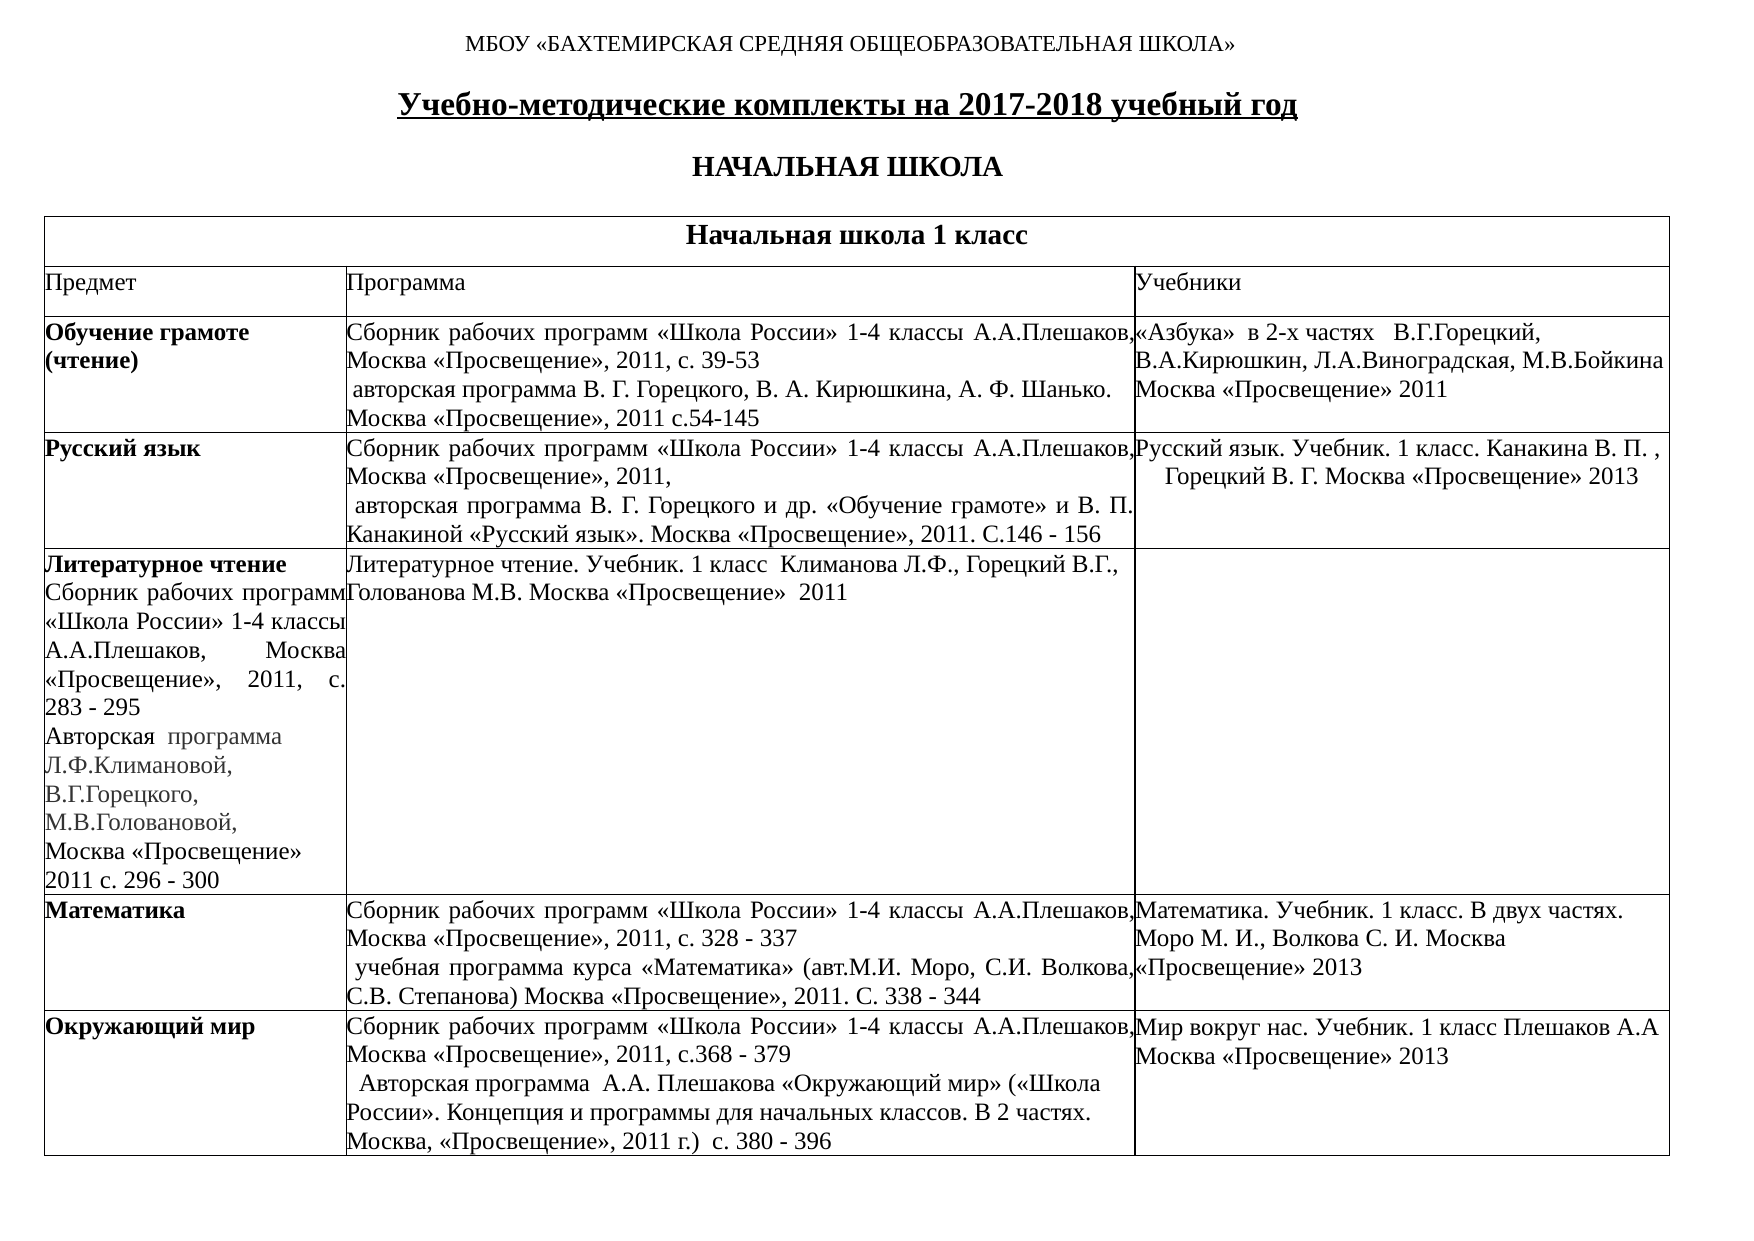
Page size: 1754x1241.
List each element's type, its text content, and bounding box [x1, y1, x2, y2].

table_cell [1692, 548, 1696, 894]
table_cell Учебники [1136, 267, 1669, 316]
table_cell Литературное чтение. Учебник. 1 класс Климанова Л.Ф., Горецкий В.Г., Голованова М.В. Москва «Просвещение» 2011 [347, 549, 1134, 894]
text Учебно-методические комплекты на 2017-2018 учебный год [59, 84, 1636, 122]
table_cell [1670, 894, 1692, 1010]
table_cell [1670, 1010, 1692, 1154]
table_cell Литературное чтение Сборник рабочих программ «Школа России» 1-4 классы А.А.Плешаков, Москва «Просвещение», 2011, с. 283 - 295 Авторская программа Л.Ф.Климановой, В.Г.Горецкого, М.В.Головановой, Москва «Просвещение» 2011 с. 296 - 300 [45, 549, 346, 894]
table_cell [1670, 316, 1692, 432]
table_cell Окружающий мир [45, 1011, 346, 1154]
table_cell Русский язык [45, 433, 346, 548]
text НАЧАЛЬНАЯ ШКОЛА [59, 149, 1636, 182]
table_header Начальная школа 1 класс [45, 217, 1669, 266]
table_cell [1692, 894, 1696, 1010]
table_cell Мир вокруг нас. Учебник. 1 класс Плешаков А.А Москва «Просвещение» 2013 [1136, 1011, 1669, 1154]
table_header [1692, 216, 1696, 266]
table_cell Сборник рабочих программ «Школа России» 1-4 классы А.А.Плешаков, Москва «Просвещение», 2011, с. 328 - 337 учебная программа курса «Математика» (авт.М.И. Моро, С.И. Волкова, С.В. Степанова) Москва «Просвещение», 2011. С. 338 - 344 [347, 895, 1134, 1010]
table_cell [1692, 266, 1696, 316]
table_cell Русский язык. Учебник. 1 класс. Канакина В. П. , Горецкий В. Г. Москва «Просвещение» 2013 [1136, 433, 1669, 548]
table_cell [1670, 266, 1692, 316]
table_cell Программа [347, 267, 1134, 316]
table_header [1670, 216, 1692, 266]
table_cell [1692, 316, 1696, 432]
table_cell Предмет [45, 267, 346, 316]
table_cell Сборник рабочих программ «Школа России» 1-4 классы А.А.Плешаков, Москва «Просвещение», 2011, с.368 - 379 Авторская программа А.А. Плешакова «Окружающий мир» («Школа России». Концепция и программы для начальных классов. В 2 частях. Москва, «Просвещение», 2011 г.) с. 380 - 396 [347, 1011, 1134, 1154]
text МБОУ «БАХТЕМИРСКАЯ СРЕДНЯЯ ОБЩЕОБРАЗОВАТЕЛЬНАЯ ШКОЛА» [59, 29, 1636, 56]
table_cell Сборник рабочих программ «Школа России» 1-4 классы А.А.Плешаков, Москва «Просвещение», 2011, авторская программа В. Г. Горецкого и др. «Обучение грамоте» и В. П. Канакиной «Русский язык». Москва «Просвещение», 2011. С.146 - 156 [347, 433, 1134, 548]
table_cell Математика. Учебник. 1 класс. В двух частях. Моро М. И., Волкова С. И. Москва «Просвещение» 2013 [1136, 895, 1669, 1010]
table_cell Сборник рабочих программ «Школа России» 1-4 классы А.А.Плешаков, Москва «Просвещение», 2011, с. 39-53 авторская программа В. Г. Горецкого, В. А. Кирюшкина, А. Ф. Шанько. Москва «Просвещение», 2011 с.54-145 [347, 317, 1134, 432]
table_cell [1692, 1010, 1696, 1154]
table_cell [1670, 548, 1692, 894]
table_cell [1136, 549, 1669, 894]
table_cell Математика [45, 895, 346, 1010]
table_cell «Азбука» в 2-х частях В.Г.Горецкий, В.А.Кирюшкин, Л.А.Виноградская, М.В.Бойкина Москва «Просвещение» 2011 [1136, 317, 1669, 432]
table_cell [1692, 432, 1696, 548]
table_cell Обучение грамоте (чтение) [45, 317, 346, 432]
table_cell [1670, 432, 1692, 548]
